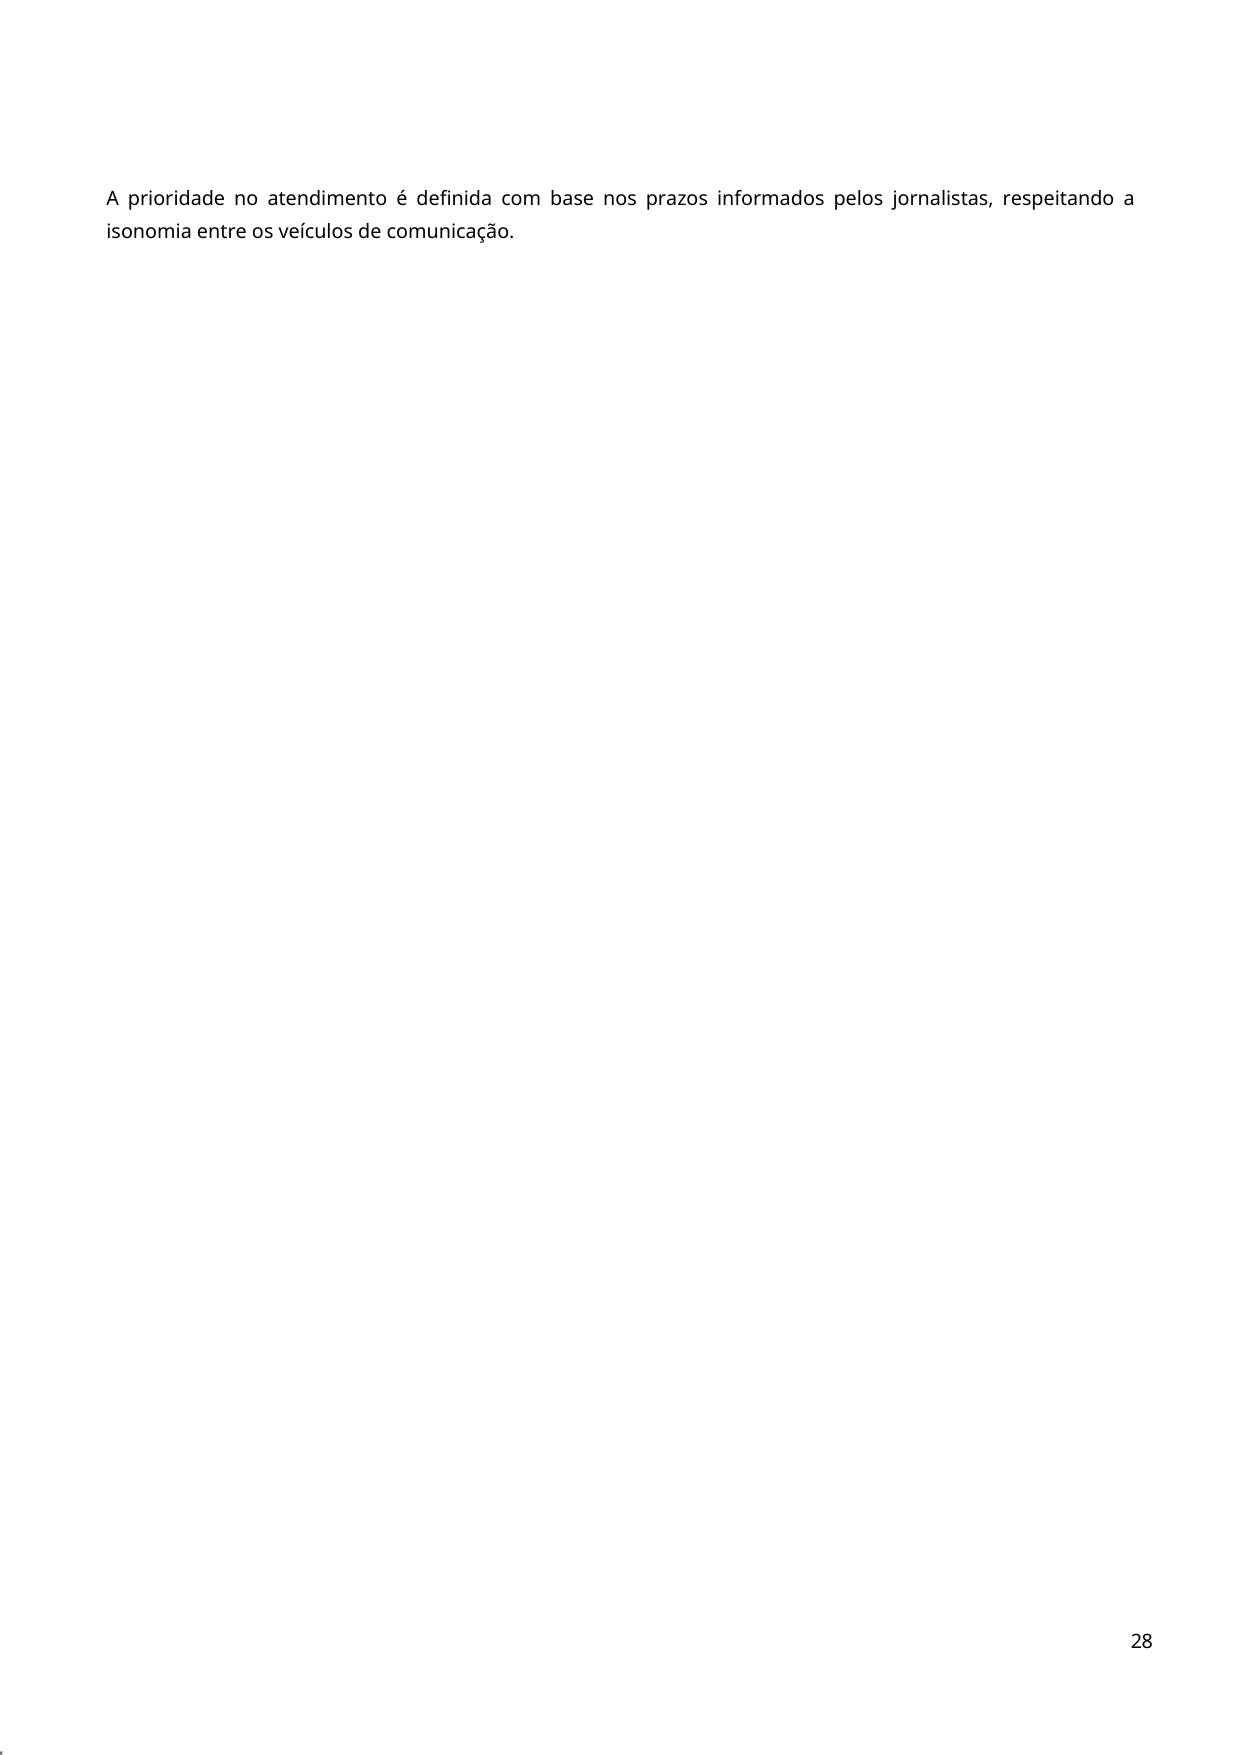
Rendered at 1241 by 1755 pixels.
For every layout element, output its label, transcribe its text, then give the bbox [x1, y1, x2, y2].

text A prioridade no atendimento é definida com base nos prazos informados pelos jornalistas, respeitando a isonomia entre os veículos de comunicação. [106, 184, 1173, 244]
